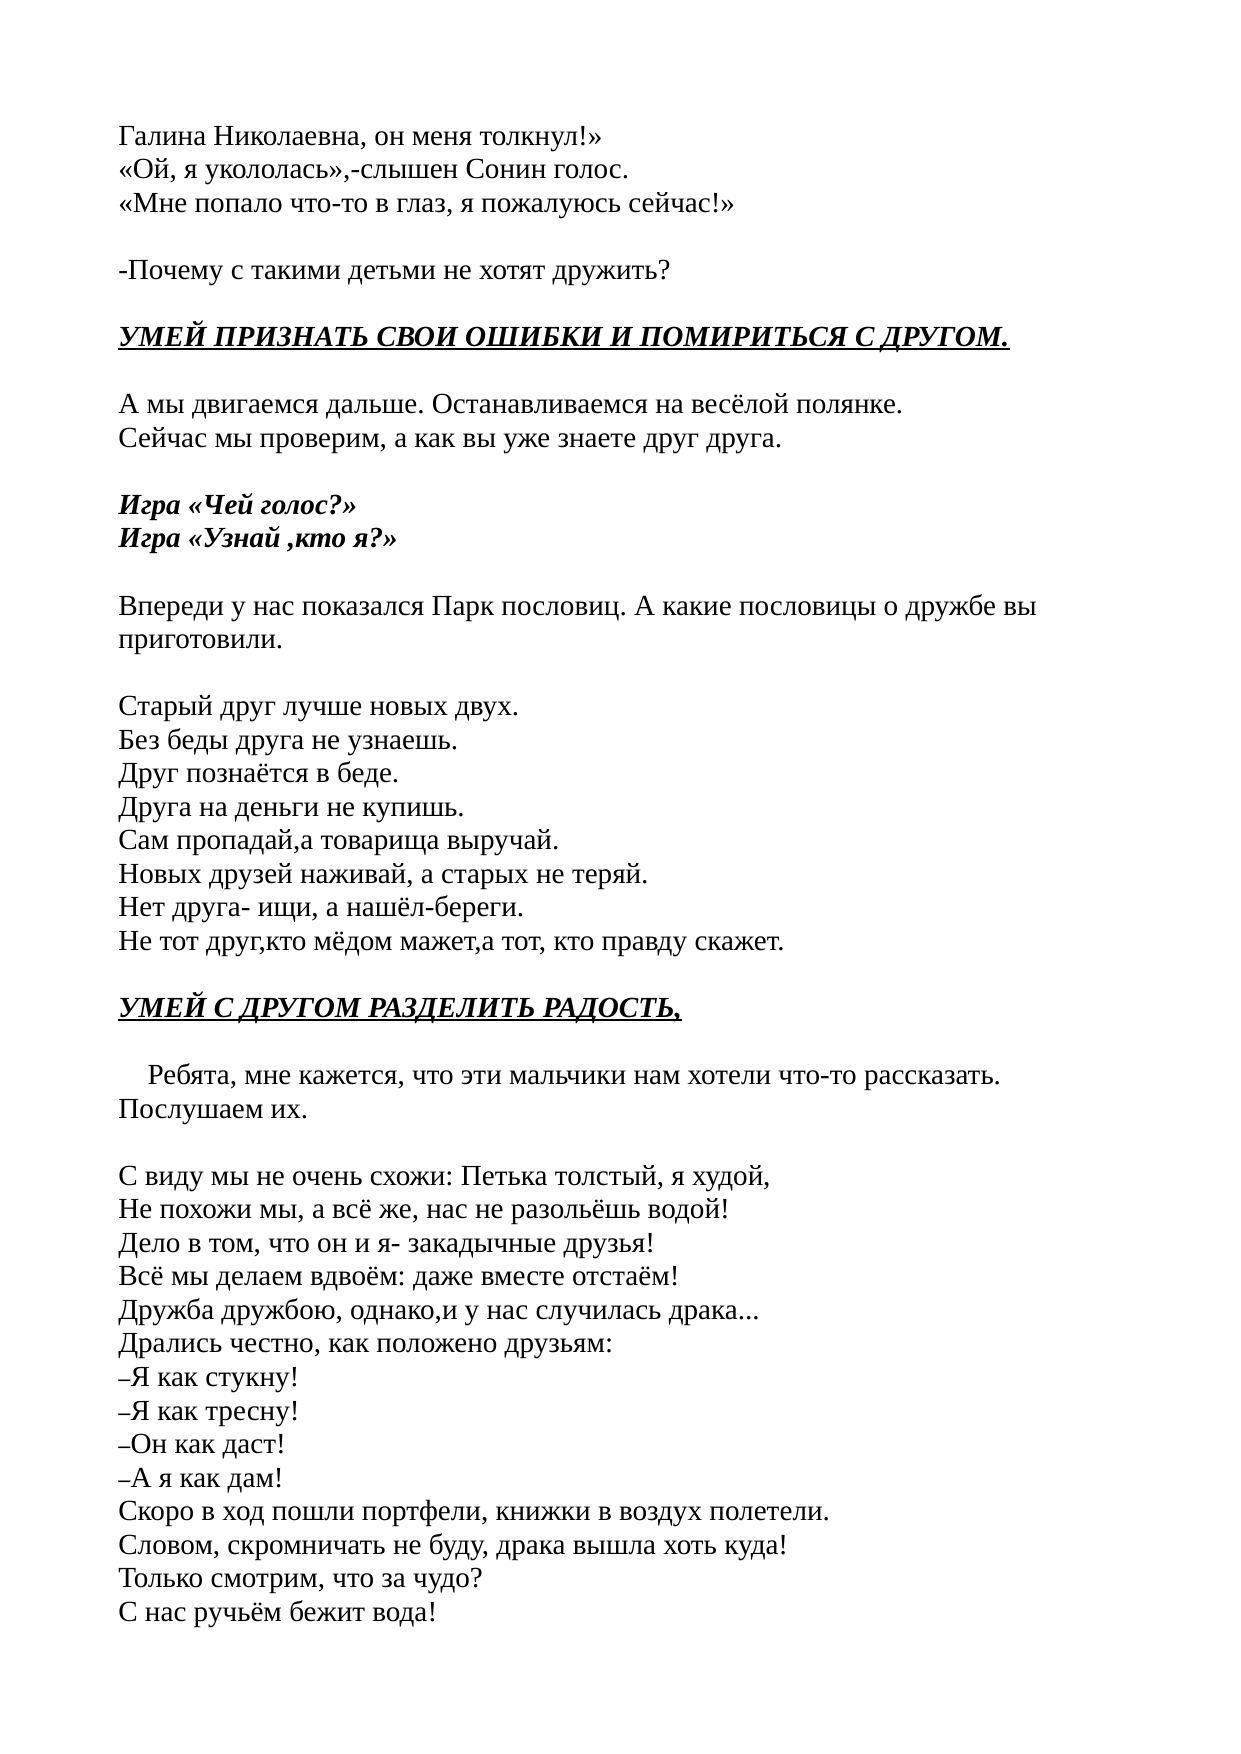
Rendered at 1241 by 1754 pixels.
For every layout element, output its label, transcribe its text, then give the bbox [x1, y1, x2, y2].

text Только смотрим, что за чудо? [118, 1560, 1122, 1594]
text Послушаем их. [118, 1091, 1122, 1124]
text Старый друг лучше новых двух. [118, 688, 1122, 722]
text Сам пропадай,а товарища выручай. [118, 822, 1122, 856]
text Друга на деньги не купишь. [118, 789, 1122, 822]
text Нет друга- ищи, а нашёл-береги. [118, 889, 1122, 923]
text УМЕЙ С ДРУГОМ РАЗДЕЛИТЬ РАДОСТЬ, [118, 990, 1122, 1024]
text Сейчас мы проверим, а как вы уже знаете друг друга. [118, 420, 1122, 453]
text УМЕЙ ПРИЗНАТЬ СВОИ ОШИБКИ И ПОМИРИТЬСЯ С ДРУГОМ. [118, 319, 1122, 353]
text Дело в том, что он и я- закадычные друзья! [118, 1225, 1122, 1258]
text Не похожи мы, а всё же, нас не разольёшь водой! [118, 1191, 1122, 1225]
text Без беды друга не узнаешь. [118, 722, 1122, 755]
text -Почему с такими детьми не хотят дружить? [118, 252, 1122, 286]
text Впереди у нас показался Парк пословиц. А какие пословицы о дружбе вы приготовили. [118, 588, 1122, 655]
list А я как дам! [118, 1460, 1122, 1493]
text Словом, скромничать не буду, драка вышла хоть куда! [118, 1527, 1122, 1560]
text Дружба дружбою, однако,и у нас случилась драка... [118, 1292, 1122, 1326]
text «Ой, я укололась»,-слышен Сонин голос. [118, 152, 1122, 185]
text С виду мы не очень схожи: Петька толстый, я худой, [118, 1158, 1122, 1191]
text А мы двигаемся дальше. Останавливаемся на весёлой полянке. [118, 386, 1122, 420]
text Ребята, мне кажется, что эти мальчики нам хотели что-то рассказать. [118, 1057, 1122, 1091]
text Игра «Узнай ,кто я?» [118, 521, 1122, 554]
text Скоро в ход пошли портфели, книжки в воздух полетели. [118, 1493, 1122, 1527]
text Всё мы делаем вдвоём: даже вместе отстаём! [118, 1258, 1122, 1292]
list Он как даст! [118, 1426, 1122, 1460]
text «Мне попало что-то в глаз, я пожалуюсь сейчас!» [118, 185, 1122, 219]
text Новых друзей наживай, а старых не теряй. [118, 856, 1122, 889]
text Не тот друг,кто мёдом мажет,а тот, кто правду скажет. [118, 923, 1122, 957]
list Я как стукну! [118, 1359, 1122, 1393]
text Дрались честно, как положено друзьям: [118, 1326, 1122, 1359]
text Друг познаётся в беде. [118, 755, 1122, 789]
list Я как тресну! [118, 1393, 1122, 1426]
text С нас ручьём бежит вода! [118, 1594, 1122, 1627]
text Игра «Чей голос?» [118, 487, 1122, 521]
text Галина Николаевна, он меня толкнул!» [118, 118, 1122, 152]
